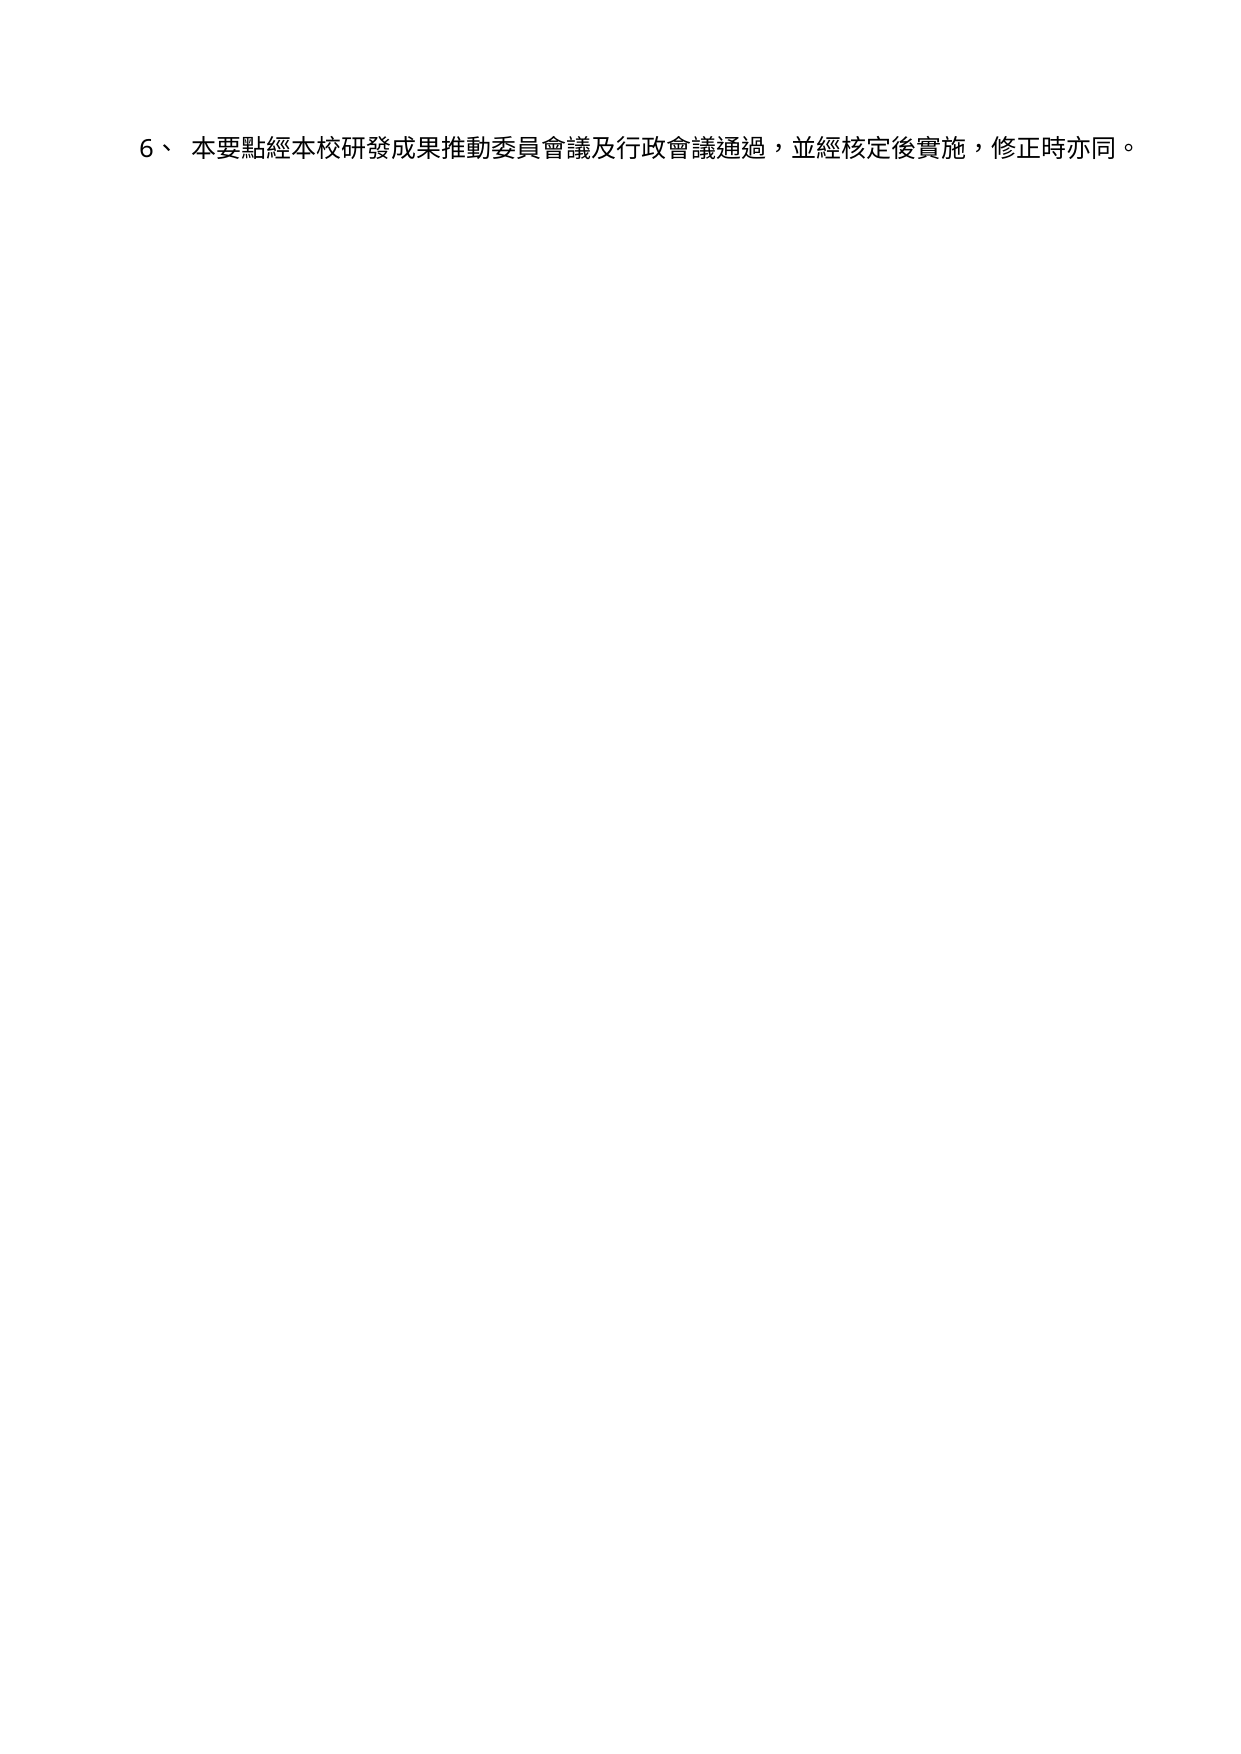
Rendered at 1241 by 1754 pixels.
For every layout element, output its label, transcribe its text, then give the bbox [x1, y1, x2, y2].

list 本要點經本校研發成果推動委員會議及行政會議通過，並經核定後實施，修正時亦同。 [139, 105, 1181, 168]
